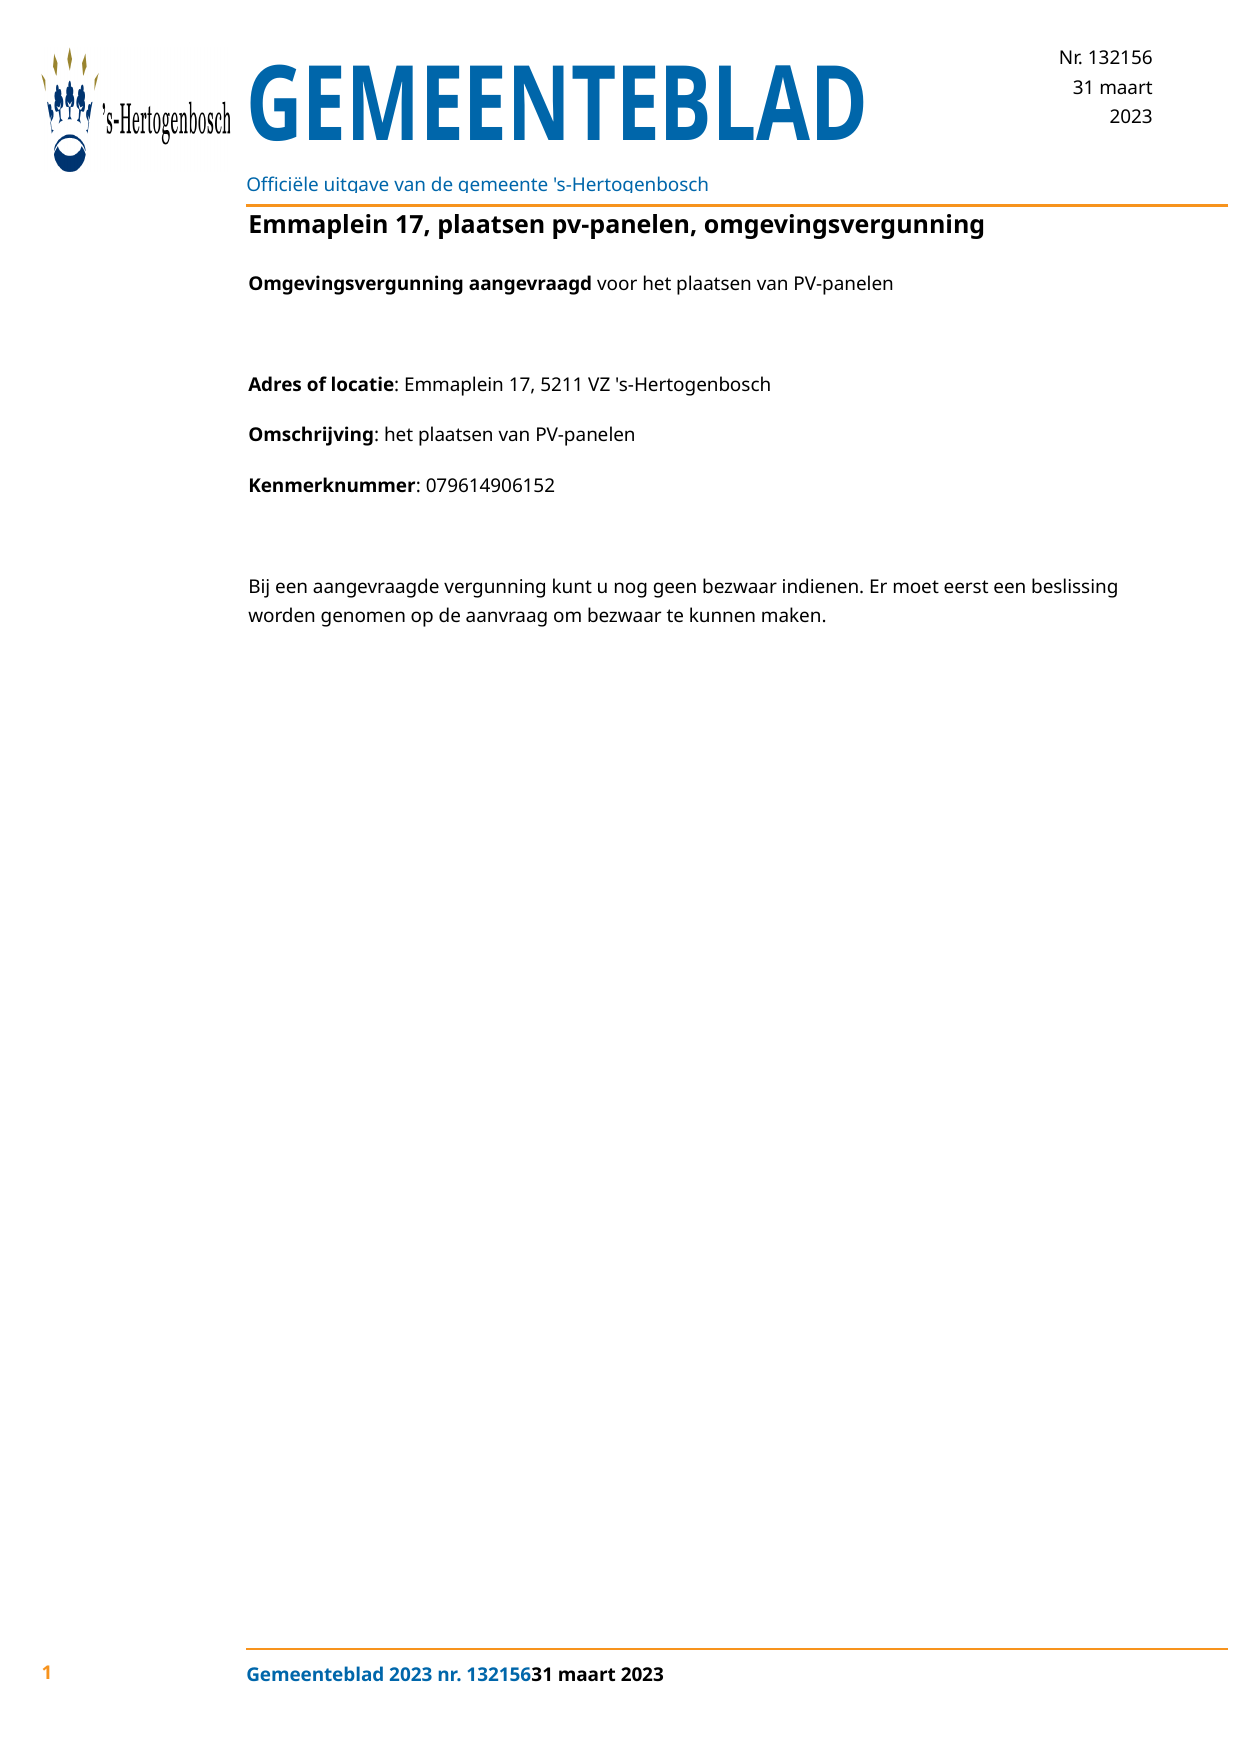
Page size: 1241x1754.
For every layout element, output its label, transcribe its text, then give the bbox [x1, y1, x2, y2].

picture [41, 47, 231, 172]
text Adres of locatie: Emmaplein 17, 5211 VZ 's-Hertogenbosch [248, 371, 1152, 397]
text Bij een aangevraagde vergunning kunt u nog geen bezwaar indienen. Er moet eerst een beslissing worden genomen op de aanvraag om bezwaar te kunnen maken. [248, 573, 1152, 628]
text Emmaplein 17, plaatsen pv-panelen, omgevingsvergunning [248, 207, 1152, 241]
text Omgevingsvergunning aangevraagd voor het plaatsen van PV-panelen [248, 270, 1152, 296]
text Kenmerknummer: 079614906152 [248, 472, 1152, 498]
text Omschrijving: het plaatsen van PV-panelen [248, 422, 1152, 447]
